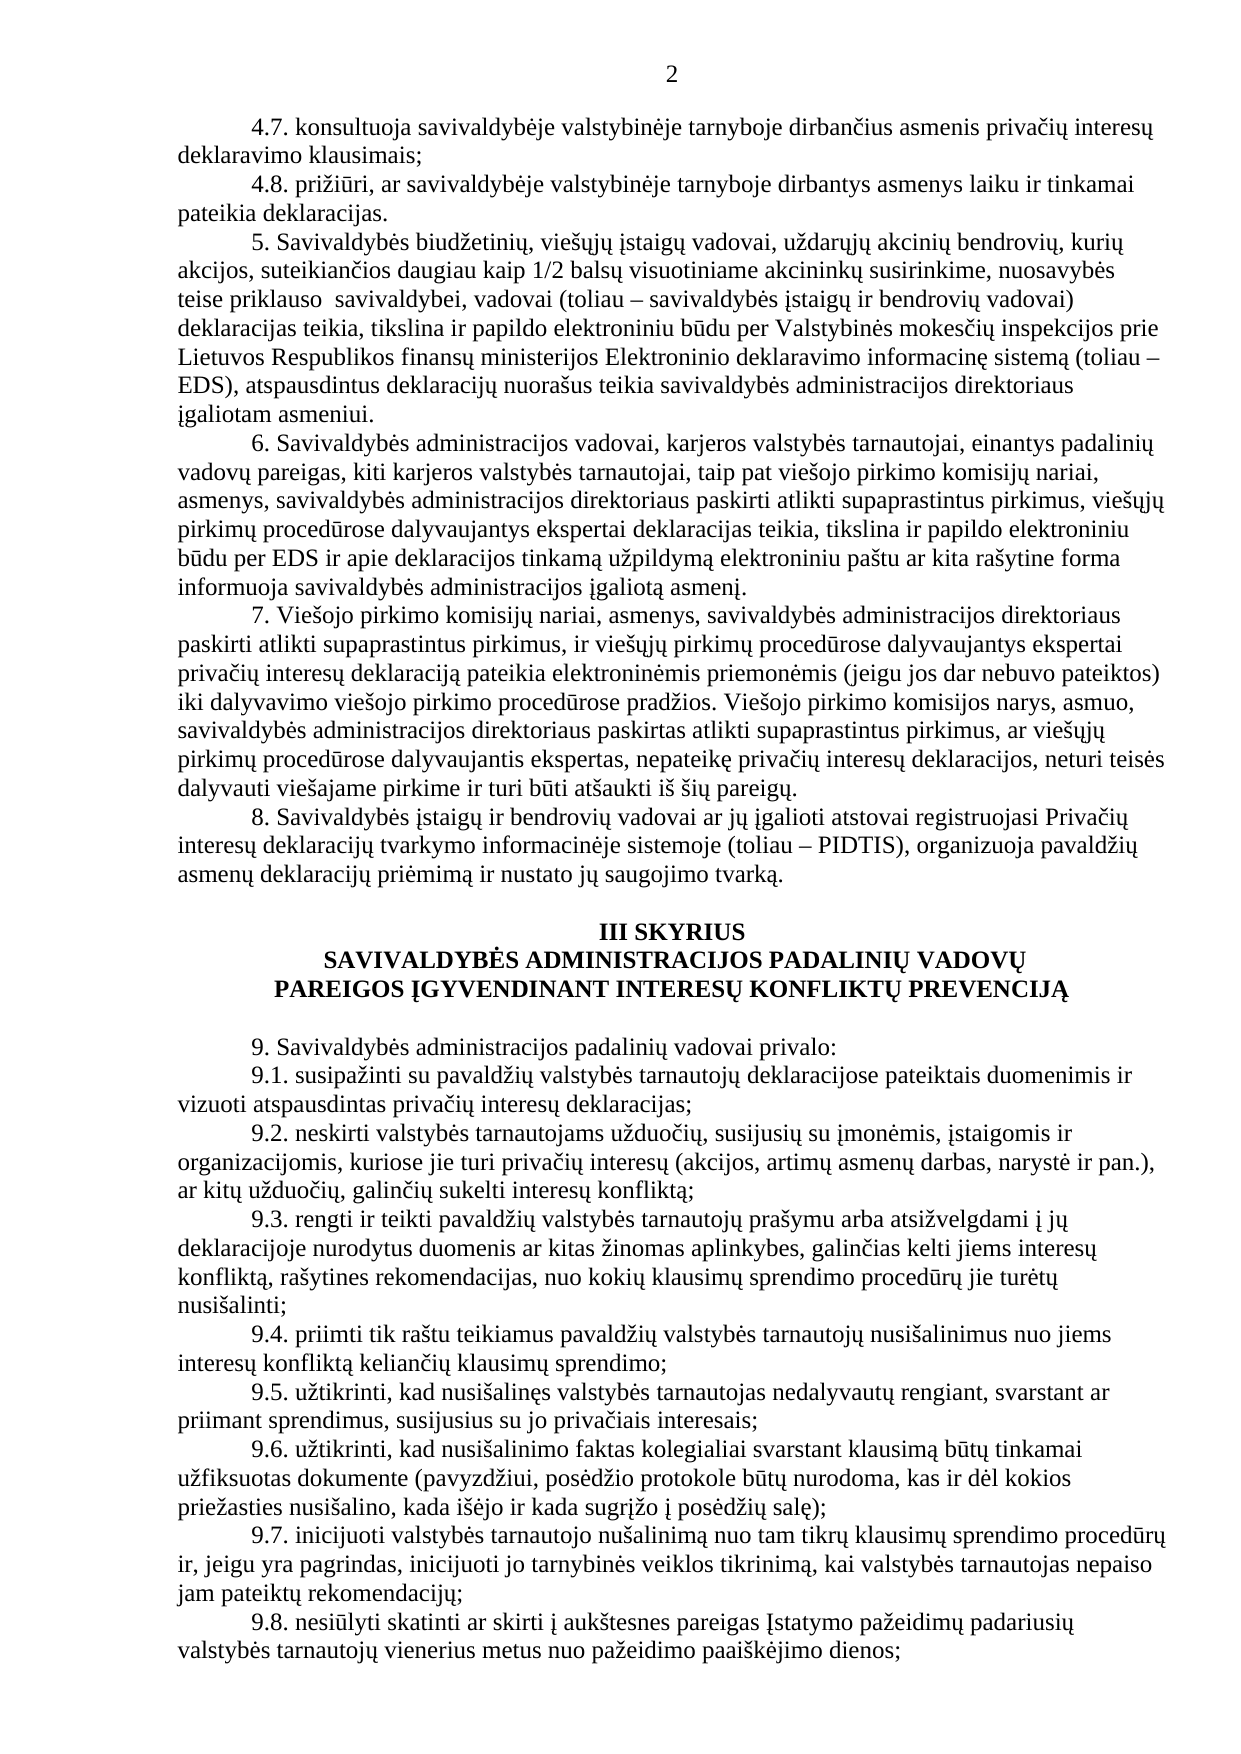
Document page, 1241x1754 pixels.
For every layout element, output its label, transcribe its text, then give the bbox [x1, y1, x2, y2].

text 5. Savivaldybės biudžetinių, viešųjų įstaigų vadovai, uždarųjų akcinių bendrovių, kurių akcijos, suteikiančios daugiau kaip 1/2 balsų visuotiniame akcininkų susirinkime, nuosavybės teise priklauso savivaldybei, vadovai (toliau – savivaldybės įstaigų ir bendrovių vadovai) deklaracijas teikia, tikslina ir papildo elektroniniu būdu per Valstybinės mokesčių inspekcijos prie Lietuvos Respublikos finansų ministerijos Elektroninio deklaravimo informacinę sistemą (toliau – EDS), atspausdintus deklaracijų nuorašus teikia savivaldybės administracijos direktoriaus įgaliotam asmeniui. [177, 227, 1167, 428]
text PAREIGOS ĮGYVENDINANT INTERESŲ KONFLIKTŲ PREVENCIJĄ [177, 974, 1167, 1003]
text 9.8. nesiūlyti skatinti ar skirti į aukštesnes pareigas Įstatymo pažeidimų padariusių valstybės tarnautojų vienerius metus nuo pažeidimo paaiškėjimo dienos; [177, 1607, 1167, 1664]
text 9.5. užtikrinti, kad nusišalinęs valstybės tarnautojas nedalyvautų rengiant, svarstant ar priimant sprendimus, susijusius su jo privačiais interesais; [177, 1377, 1167, 1434]
text 4.7. konsultuoja savivaldybėje valstybinėje tarnyboje dirbančius asmenis privačių interesų deklaravimo klausimais; [177, 112, 1167, 169]
text SAVIVALDYBĖS ADMINISTRACIJOS PADALINIŲ VADOVŲ [177, 946, 1167, 974]
text 8. Savivaldybės įstaigų ir bendrovių vadovai ar jų įgalioti atstovai registruojasi Privačių interesų deklaracijų tvarkymo informacinėje sistemoje (toliau – PIDTIS), organizuoja pavaldžių asmenų deklaracijų priėmimą ir nustato jų saugojimo tvarką. [177, 802, 1167, 888]
text 4.8. prižiūri, ar savivaldybėje valstybinėje tarnyboje dirbantys asmenys laiku ir tinkamai pateikia deklaracijas. [177, 169, 1167, 227]
text 9.3. rengti ir teikti pavaldžių valstybės tarnautojų prašymu arba atsižvelgdami į jų deklaracijoje nurodytus duomenis ar kitas žinomas aplinkybes, galinčias kelti jiems interesų konfliktą, rašytines rekomendacijas, nuo kokių klausimų sprendimo procedūrų jie turėtų nusišalinti; [177, 1204, 1167, 1319]
text 9.1. susipažinti su pavaldžių valstybės tarnautojų deklaracijose pateiktais duomenimis ir vizuoti atspausdintas privačių interesų deklaracijas; [177, 1061, 1167, 1118]
text 9.7. inicijuoti valstybės tarnautojo nušalinimą nuo tam tikrų klausimų sprendimo procedūrų ir, jeigu yra pagrindas, inicijuoti jo tarnybinės veiklos tikrinimą, kai valstybės tarnautojas nepaiso jam pateiktų rekomendacijų; [177, 1521, 1167, 1607]
text 9.4. priimti tik raštu teikiamus pavaldžių valstybės tarnautojų nusišalinimus nuo jiems interesų konfliktą keliančių klausimų sprendimo; [177, 1319, 1167, 1377]
text 9.6. užtikrinti, kad nusišalinimo faktas kolegialiai svarstant klausimą būtų tinkamai užfiksuotas dokumente (pavyzdžiui, posėdžio protokole būtų nurodoma, kas ir dėl kokios priežasties nusišalino, kada išėjo ir kada sugrįžo į posėdžių salę); [177, 1434, 1167, 1521]
text 7. Viešojo pirkimo komisijų nariai, asmenys, savivaldybės administracijos direktoriaus paskirti atlikti supaprastintus pirkimus, ir viešųjų pirkimų procedūrose dalyvaujantys ekspertai privačių interesų deklaraciją pateikia elektroninėmis priemonėmis (jeigu jos dar nebuvo pateiktos) iki dalyvavimo viešojo pirkimo procedūrose pradžios. Viešojo pirkimo komisijos narys, asmuo, savivaldybės administracijos direktoriaus paskirtas atlikti supaprastintus pirkimus, ar viešųjų pirkimų procedūrose dalyvaujantis ekspertas, nepateikę privačių interesų deklaracijos, neturi teisės dalyvauti viešajame pirkime ir turi būti atšaukti iš šių pareigų. [177, 601, 1167, 802]
text 9.2. neskirti valstybės tarnautojams užduočių, susijusių su įmonėmis, įstaigomis ir organizacijomis, kuriose jie turi privačių interesų (akcijos, artimų asmenų darbas, narystė ir pan.), ar kitų užduočių, galinčių sukelti interesų konfliktą; [177, 1118, 1167, 1204]
text III SKYRIUS [177, 917, 1167, 946]
text 6. Savivaldybės administracijos vadovai, karjeros valstybės tarnautojai, einantys padalinių vadovų pareigas, kiti karjeros valstybės tarnautojai, taip pat viešojo pirkimo komisijų nariai, asmenys, savivaldybės administracijos direktoriaus paskirti atlikti supaprastintus pirkimus, viešųjų pirkimų procedūrose dalyvaujantys ekspertai deklaracijas teikia, tikslina ir papildo elektroniniu būdu per EDS ir apie deklaracijos tinkamą užpildymą elektroniniu paštu ar kita rašytine forma informuoja savivaldybės administracijos įgaliotą asmenį. [177, 428, 1167, 601]
text 9. Savivaldybės administracijos padalinių vadovai privalo: [177, 1032, 1167, 1061]
